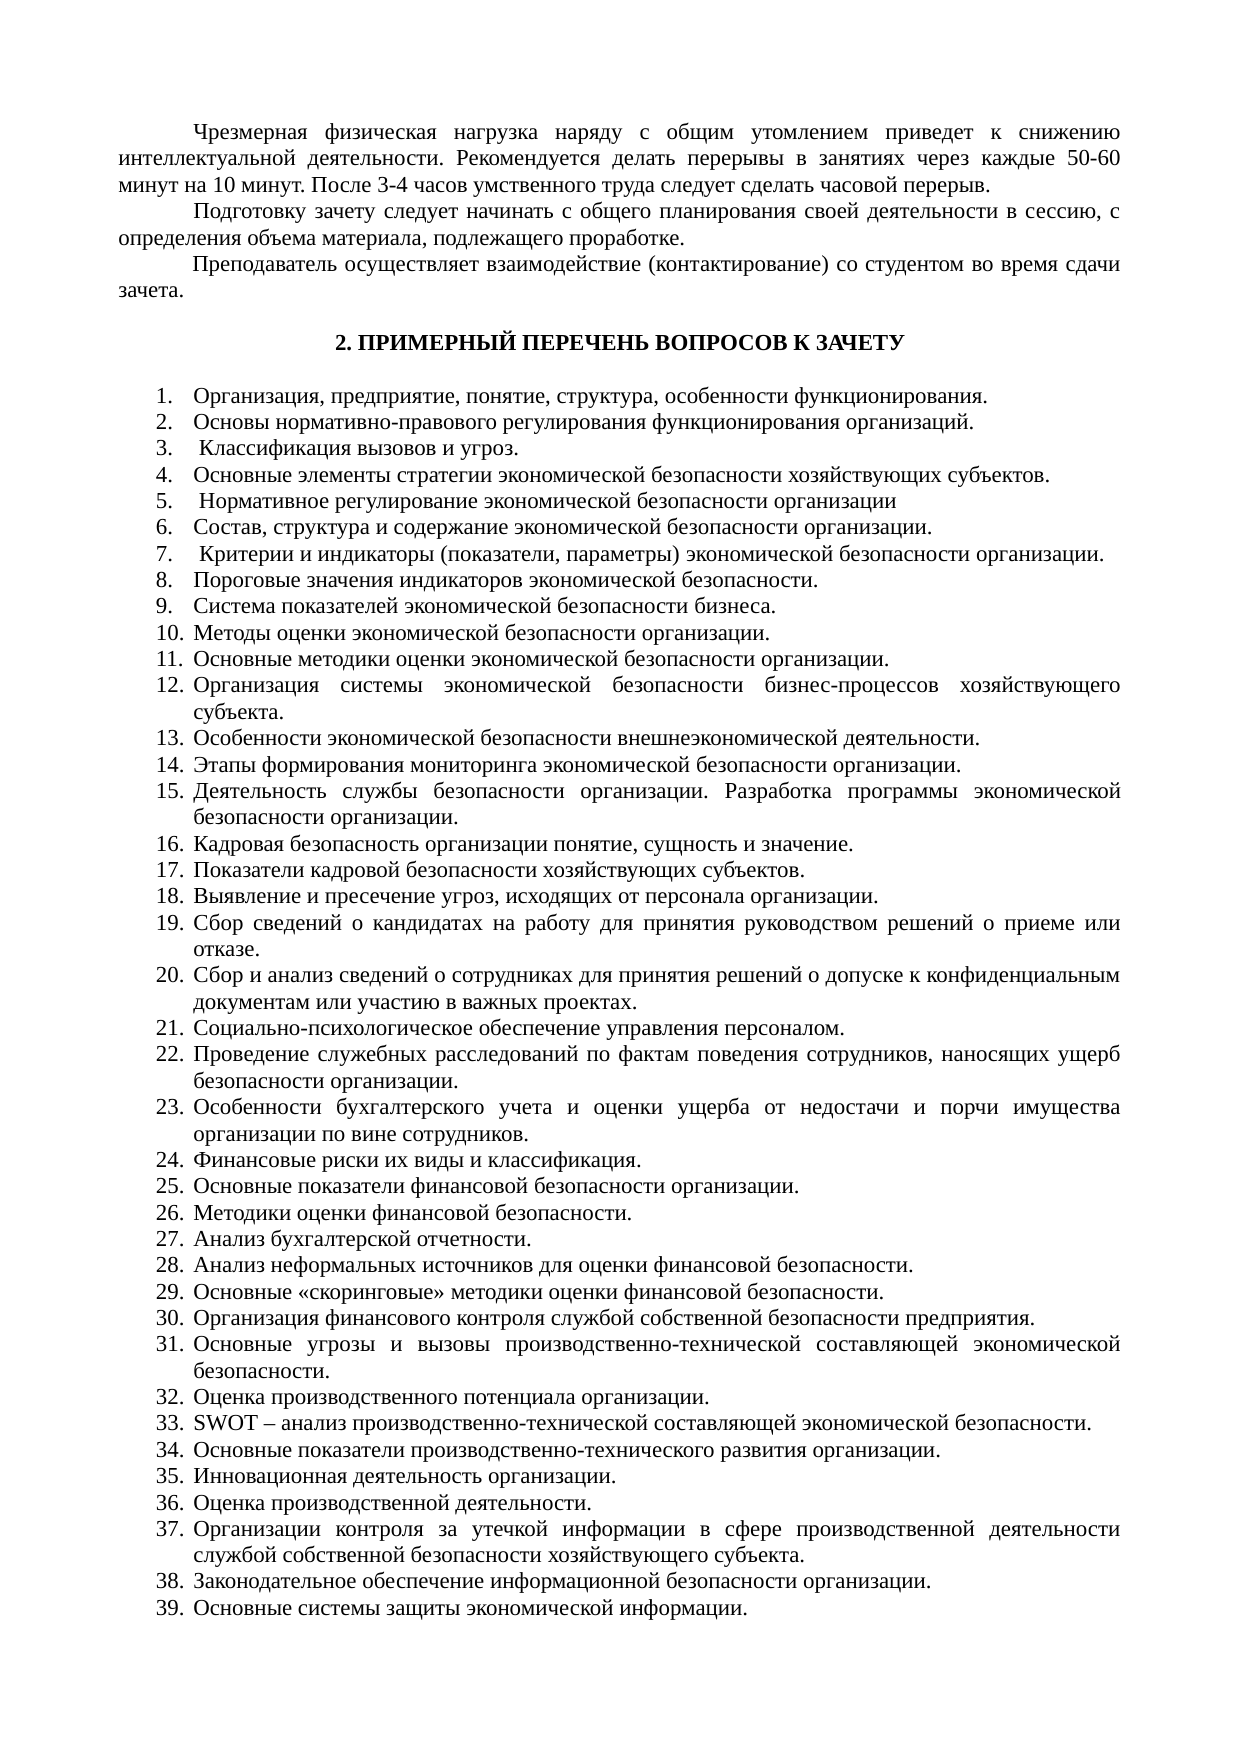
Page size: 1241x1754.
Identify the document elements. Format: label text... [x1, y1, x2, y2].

list Организации контроля за утечкой информации в сфере производственной деятельности службой собственной безопасности хозяйствующего субъекта. [156, 1515, 1122, 1568]
list SWOT – анализ производственно-технической составляющей экономической безопасности. [156, 1409, 1122, 1436]
list Организация, предприятие, понятие, структура, особенности функционирования. [156, 382, 1122, 408]
list Социально-психологическое обеспечение управления персоналом. [156, 1014, 1122, 1041]
list Проведение служебных расследований по фактам поведения сотрудников, наносящих ущерб безопасности организации. [156, 1041, 1122, 1093]
text Чрезмерная физическая нагрузка наряду с общим утомлением приведет к снижению интеллектуальной деятельности. Рекомендуется делать перерывы в занятиях через каждые 50-60 минут на 10 минут. После 3-4 часов умственного труда следует сделать часовой перерыв. [118, 118, 1122, 197]
list Этапы формирования мониторинга экономической безопасности организации. [156, 751, 1122, 777]
list Особенности экономической безопасности внешнеэкономической деятельности. [156, 724, 1122, 751]
list Выявление и пресечение угроз, исходящих от персонала организации. [156, 882, 1122, 909]
text 2. ПРИМЕРНЫЙ ПЕРЕЧЕНЬ ВОПРОСОВ К ЗАЧЕТУ [118, 329, 1122, 355]
list Инновационная деятельность организации. [156, 1462, 1122, 1488]
list Особенности бухгалтерского учета и оценки ущерба от недостачи и порчи имущества организации по вине сотрудников. [156, 1093, 1122, 1146]
text Подготовку зачету следует начинать с общего планирования своей деятельности в сессию, с определения объема материала, подлежащего проработке. [118, 197, 1122, 250]
list Критерии и индикаторы (показатели, параметры) экономической безопасности организации. [156, 540, 1122, 566]
list Организация финансового контроля службой собственной безопасности предприятия. [156, 1304, 1122, 1330]
list Основные показатели производственно-технического развития организации. [156, 1436, 1122, 1462]
list Нормативное регулирование экономической безопасности организации [156, 487, 1122, 513]
list Кадровая безопасность организации понятие, сущность и значение. [156, 830, 1122, 856]
list Финансовые риски их виды и классификация. [156, 1146, 1122, 1172]
list Организация системы экономической безопасности бизнес-процессов хозяйствующего субъекта. [156, 672, 1122, 724]
list Основные угрозы и вызовы производственно-технической составляющей экономической безопасности. [156, 1330, 1122, 1383]
list Основные элементы стратегии экономической безопасности хозяйствующих субъектов. [156, 461, 1122, 487]
list Деятельность службы безопасности организации. Разработка программы экономической безопасности организации. [156, 777, 1122, 830]
list Оценка производственного потенциала организации. [156, 1383, 1122, 1409]
list Сбор сведений о кандидатах на работу для принятия руководством решений о приеме или отказе. [156, 909, 1122, 961]
text Преподаватель осуществляет взаимодействие (контактирование) со студентом во время сдачи зачета. [118, 250, 1122, 303]
list Пороговые значения индикаторов экономической безопасности. [156, 566, 1122, 592]
list Анализ бухгалтерской отчетности. [156, 1225, 1122, 1251]
list Классификация вызовов и угроз. [156, 434, 1122, 461]
list Состав, структура и содержание экономической безопасности организации. [156, 513, 1122, 540]
list Основы нормативно-правового регулирования функционирования организаций. [156, 408, 1122, 434]
list Методики оценки финансовой безопасности. [156, 1199, 1122, 1225]
list Анализ неформальных источников для оценки финансовой безопасности. [156, 1251, 1122, 1278]
list Методы оценки экономической безопасности организации. [156, 619, 1122, 645]
list Система показателей экономической безопасности бизнеса. [156, 592, 1122, 619]
list Показатели кадровой безопасности хозяйствующих субъектов. [156, 856, 1122, 882]
list Основные методики оценки экономической безопасности организации. [156, 645, 1122, 672]
list Оценка производственной деятельности. [156, 1488, 1122, 1515]
list Законодательное обеспечение информационной безопасности организации. [156, 1568, 1122, 1594]
list Сбор и анализ сведений о сотрудниках для принятия решений о допуске к конфиденциальным документам или участию в важных проектах. [156, 961, 1122, 1014]
list Основные «скоринговые» методики оценки финансовой безопасности. [156, 1278, 1122, 1304]
list Основные системы защиты экономической информации. [156, 1594, 1122, 1620]
list Основные показатели финансовой безопасности организации. [156, 1172, 1122, 1199]
